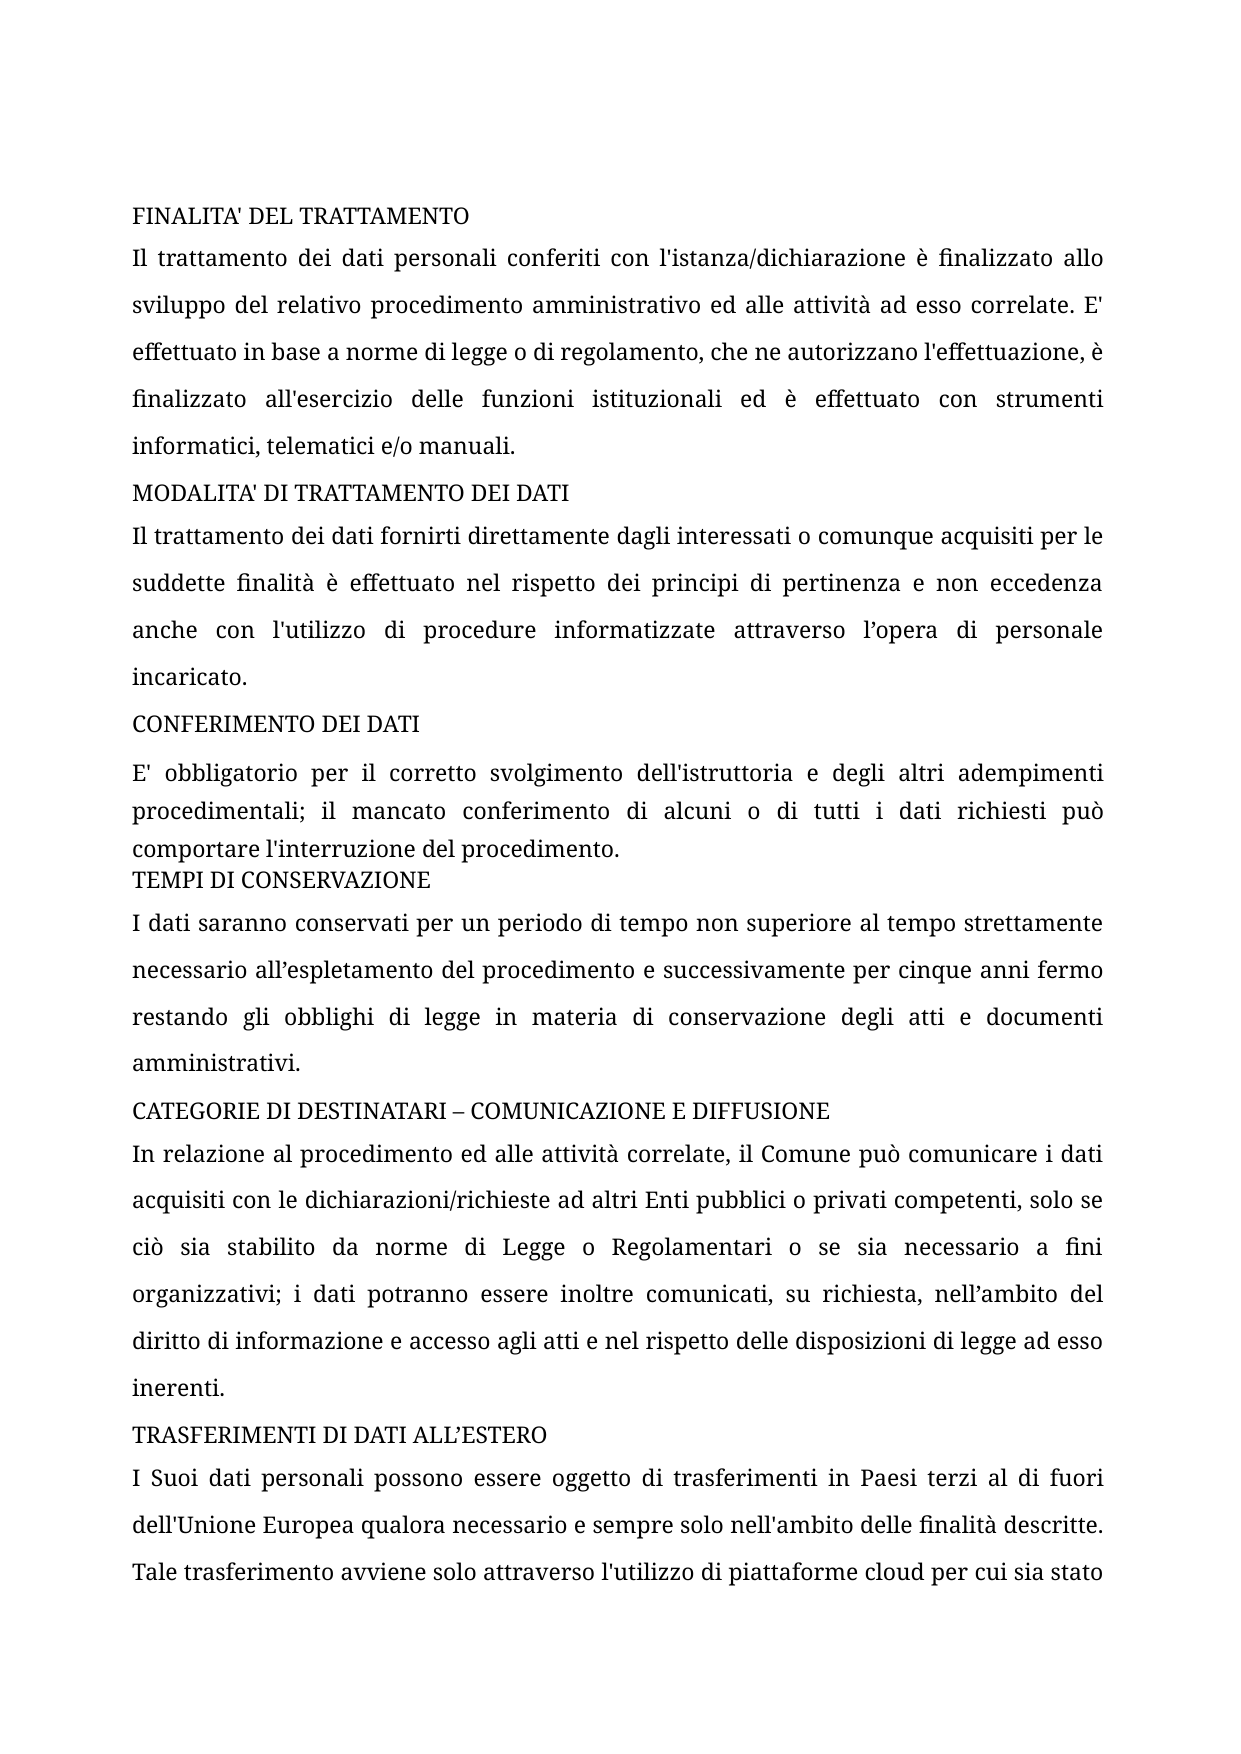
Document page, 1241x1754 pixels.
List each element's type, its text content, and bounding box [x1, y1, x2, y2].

text Il trattamento dei dati personali conferiti con l'istanza/dichiarazione è finalizzato allo sviluppo del relativo procedimento amministrativo ed alle attività ad esso correlate. E' effettuato in base a norme di legge o di regolamento, che ne autorizzano l'effettuazione, è finalizzato all'esercizio delle funzioni istituzionali ed è effettuato con strumenti informatici, telematici e/o manuali. [132, 242, 1105, 461]
text MODALITA' DI TRATTAMENTO DEI DATI [132, 477, 1122, 508]
text Il trattamento dei dati fornirti direttamente dagli interessati o comunque acquisiti per le suddette finalità è effettuato nel rispetto dei principi di pertinenza e non eccedenza anche con l'utilizzo di procedure informatizzate attraverso l’opera di personale incaricato. [132, 520, 1105, 692]
text CONFERIMENTO DEI DATI [132, 708, 1122, 739]
text TRASFERIMENTI DI DATI ALL’ESTERO [132, 1419, 1122, 1451]
text CATEGORIE DI DESTINATARI – COMUNICAZIONE E DIFFUSIONE [132, 1095, 1122, 1126]
text E' obbligatorio per il corretto svolgimento dell'istruttoria e degli altri adempimenti procedimentali; il mancato conferimento di alcuni o di tutti i dati richiesti può comportare l'interruzione del procedimento. [132, 751, 1105, 864]
text I Suoi dati personali possono essere oggetto di trasferimenti in Paesi terzi al di fuori dell'Unione Europea qualora necessario e sempre solo nell'ambito delle finalità descritte. Tale trasferimento avviene solo attraverso l'utilizzo di piattaforme cloud per cui sia stato [132, 1462, 1105, 1587]
text I dati saranno conservati per un periodo di tempo non superiore al tempo strettamente necessario all’espletamento del procedimento e successivamente per cinque anni fermo restando gli obblighi di legge in materia di conservazione degli atti e documenti amministrativi. [132, 907, 1105, 1079]
text In relazione al procedimento ed alle attività correlate, il Comune può comunicare i dati acquisiti con le dichiarazioni/richieste ad altri Enti pubblici o privati competenti, solo se ciò sia stabilito da norme di Legge o Regolamentari o se sia necessario a fini organizzativi; i dati potranno essere inoltre comunicati, su richiesta, nell’ambito del diritto di informazione e accesso agli atti e nel rispetto delle disposizioni di legge ad esso inerenti. [132, 1137, 1105, 1403]
text FINALITA' DEL TRATTAMENTO [132, 200, 1122, 231]
text TEMPI DI CONSERVAZIONE [132, 864, 1122, 895]
